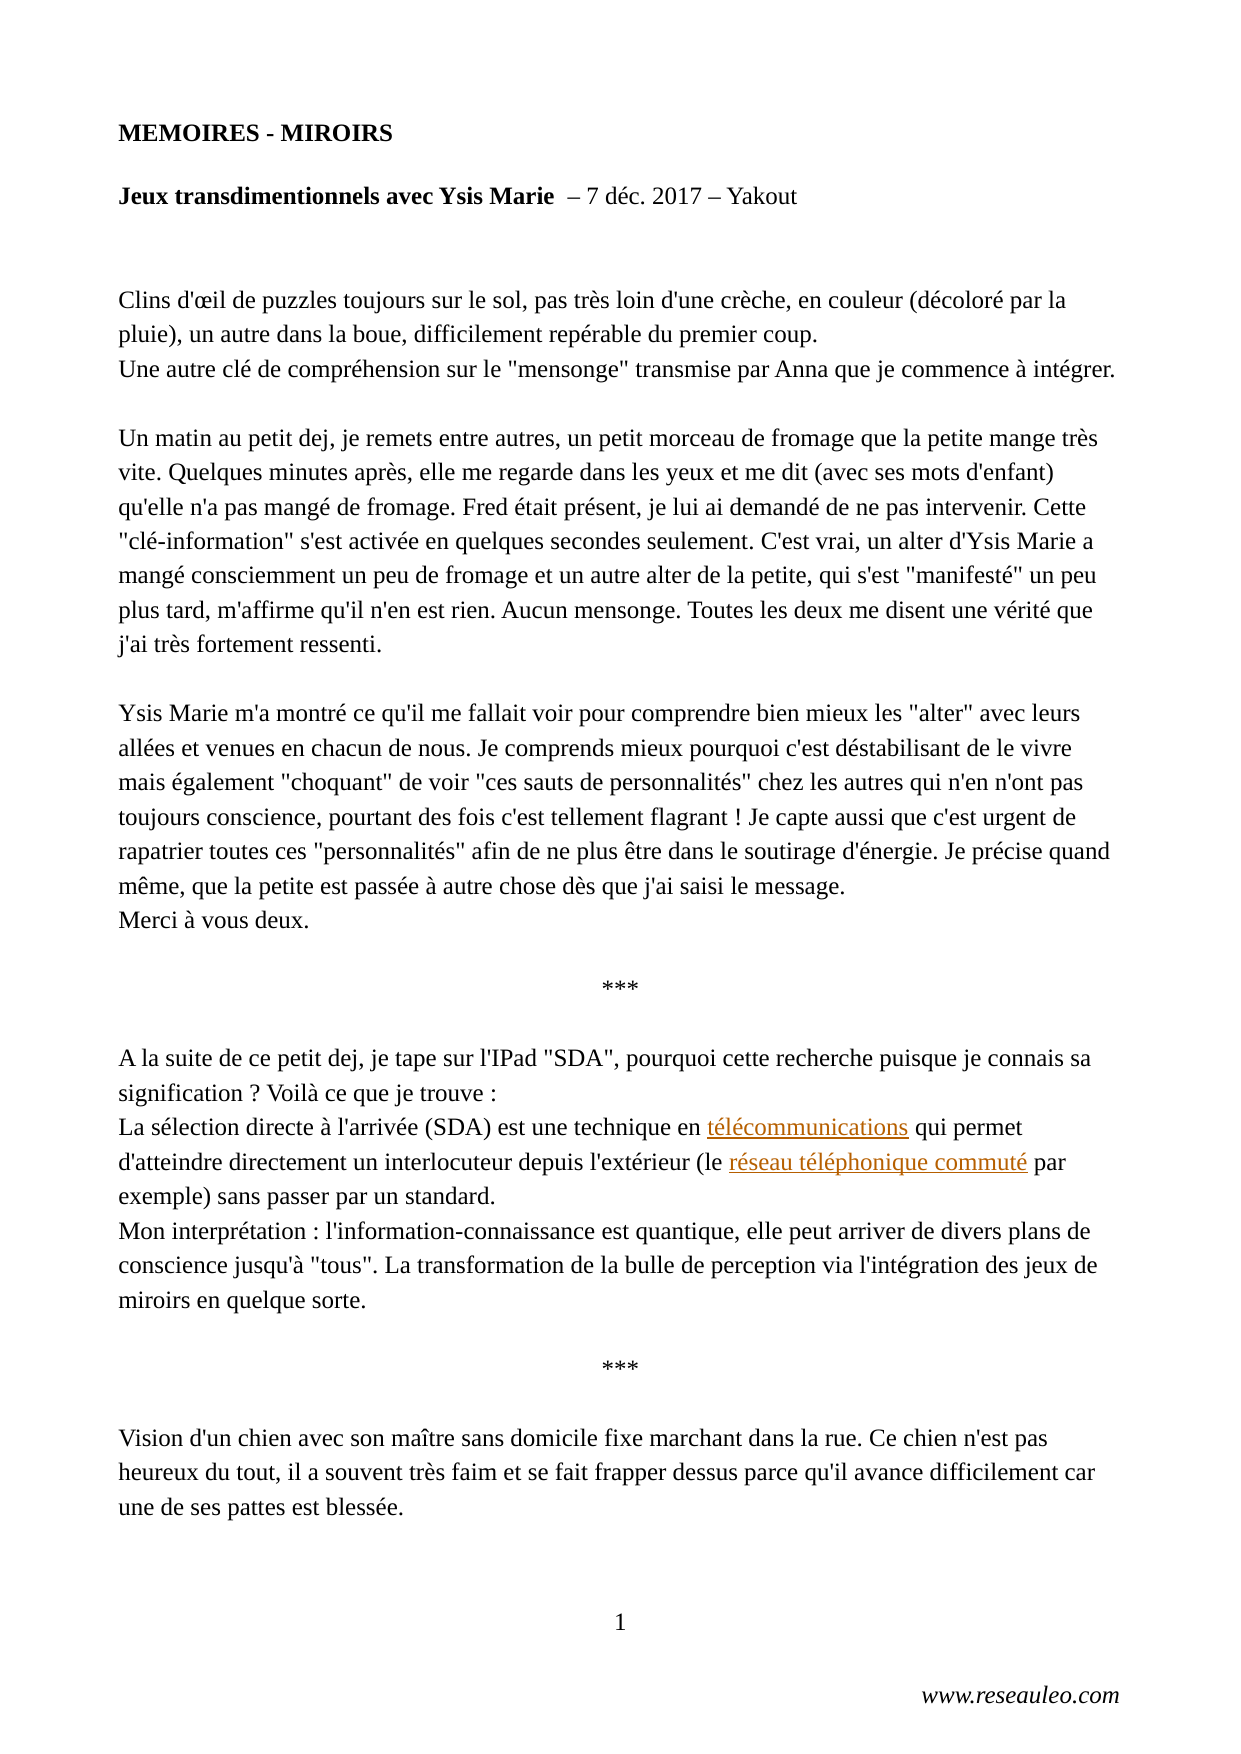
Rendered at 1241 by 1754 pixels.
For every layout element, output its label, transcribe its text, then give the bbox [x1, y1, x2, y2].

text Clins d'œil de puzzles toujours sur le sol, pas très loin d'une crèche, en couleur (décoloré par la pluie), un autre dans la boue, difficilement repérable du premier coup. [118, 285, 1122, 348]
text Vision d'un chien avec son maître sans domicile fixe marchant dans la rue. Ce chien n'est pas heureux du tout, il a souvent très faim et se fait frapper dessus parce qu'il avance difficilement car une de ses pattes est blessée. [118, 1423, 1122, 1520]
text Mon interprétation : l'information-connaissance est quantique, elle peut arriver de divers plans de conscience jusqu'à "tous". La transformation de la bulle de perception via l'intégration des jeux de miroirs en quelque sorte. [118, 1216, 1122, 1313]
text MEMOIRES - MIROIRS [118, 118, 1122, 147]
text A la suite de ce petit dej, je tape sur l'IPad "SDA", pourquoi cette recherche puisque je connais sa signification ? Voilà ce que je trouve : [118, 1043, 1122, 1107]
text Jeux transdimentionnels avec Ysis Marie – 7 déc. 2017 – Yakout [118, 181, 1122, 210]
text Un matin au petit dej, je remets entre autres, un petit morceau de fromage que la petite mange très vite. Quelques minutes après, elle me regarde dans les yeux et me dit (avec ses mots d'enfant) qu'elle n'a pas mangé de fromage. Fred était présent, je lui ai demandé de ne pas intervenir. Cette "clé-information" s'est activée en quelques secondes seulement. C'est vrai, un alter d'Ysis Marie a mangé consciemment un peu de fromage et un autre alter de la petite, qui s'est "manifesté" un peu plus tard, m'affirme qu'il n'en est rien. Aucun mensonge. Toutes les deux me disent une vérité que j'ai très fortement ressenti. [118, 423, 1122, 658]
text Merci à vous deux. [118, 905, 1122, 934]
text La sélection directe à l'arrivée (SDA) est une technique en télécommunications qui permet d'atteindre directement un interlocuteur depuis l'extérieur (le réseau téléphonique commuté par exemple) sans passer par un standard. [118, 1112, 1122, 1210]
text Une autre clé de compréhension sur le "mensonge" transmise par Anna que je commence à intégrer. [118, 354, 1122, 382]
text *** [118, 1354, 1122, 1382]
text *** [118, 974, 1122, 1003]
text Ysis Marie m'a montré ce qu'il me fallait voir pour comprendre bien mieux les "alter" avec leurs allées et venues en chacun de nous. Je comprends mieux pourquoi c'est déstabilisant de le vivre mais également "choquant" de voir "ces sauts de personnalités" chez les autres qui n'en n'ont pas toujours conscience, pourtant des fois c'est tellement flagrant ! Je capte aussi que c'est urgent de rapatrier toutes ces "personnalités" afin de ne plus être dans le soutirage d'énergie. Je précise quand même, que la petite est passée à autre chose dès que j'ai saisi le message. [118, 698, 1122, 900]
